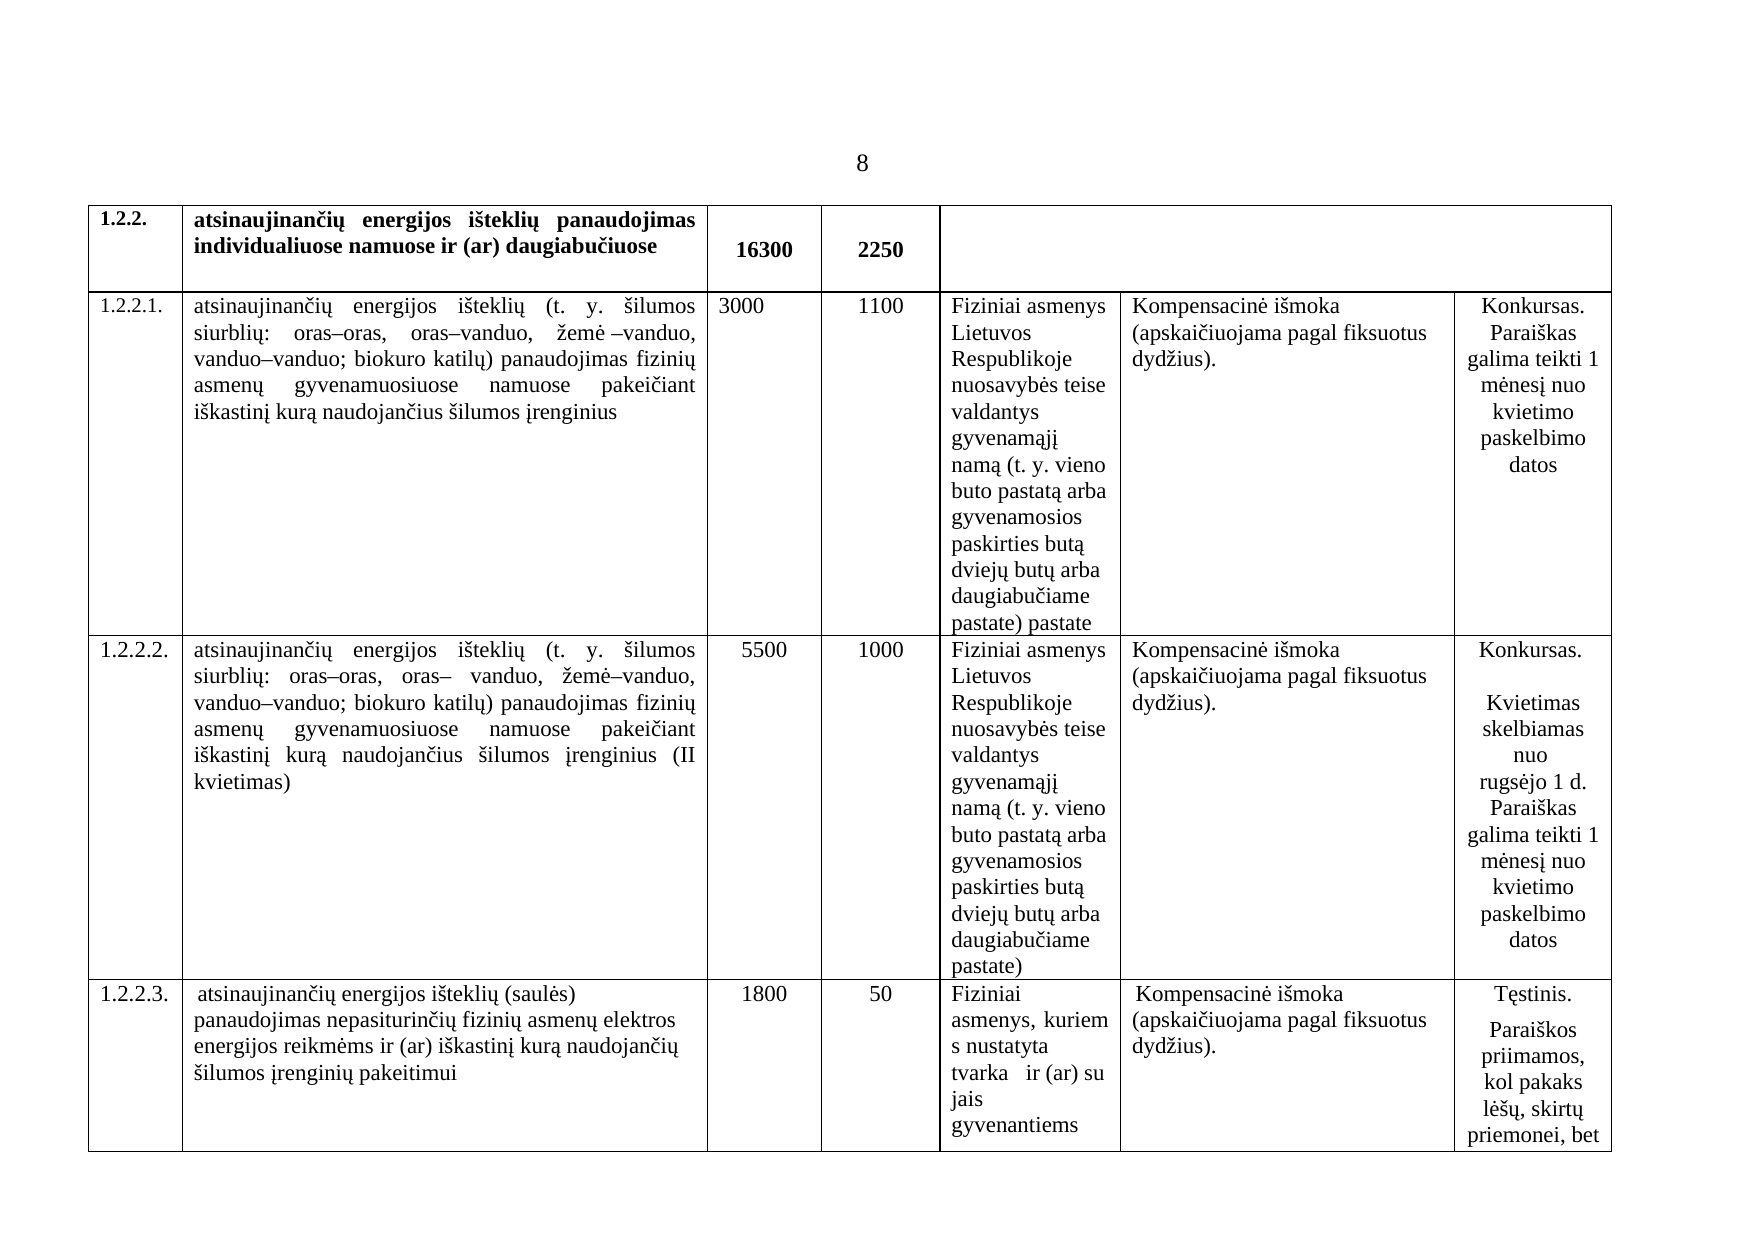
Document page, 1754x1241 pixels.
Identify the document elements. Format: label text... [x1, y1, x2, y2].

table_cell Kompensacinė išmoka (apskaičiuojama pagal fiksuotus dydžius). [1121, 293, 1454, 635]
table_cell 50 [822, 980, 939, 1151]
table_cell 3000 [708, 293, 821, 635]
table_cell [1612, 291, 1636, 635]
table_cell Konkursas. Paraiškas galima teikti 1 mėnesį nuo kvietimo paskelbimo datos [1455, 293, 1611, 635]
table_cell 1.2.2.2. [89, 636, 182, 979]
table_cell Fiziniai asmenys, kuriems nustatyta tvarka ir (ar) su jais gyvenantiems [941, 980, 1120, 1151]
table_cell 1100 [822, 293, 939, 635]
table_cell 1800 [708, 980, 821, 1151]
table_cell 1.2.2. [89, 206, 182, 291]
table_cell 1.2.2.3. [89, 980, 182, 1151]
table_cell atsinaujinančių energijos išteklių panaudojimas individualiuose namuose ir (ar) daugiabučiuose [183, 206, 707, 291]
table_cell Konkursas. Kvietimas skelbiamas nuo rugsėjo 1 d. Paraiškas galima teikti 1 mėnesį nuo kvietimo paskelbimo datos [1455, 636, 1611, 979]
table_cell [941, 206, 1611, 291]
table_cell Tęstinis. Paraiškos priimamos, kol pakaks lėšų, skirtų priemonei, bet [1455, 980, 1611, 1151]
table_cell 1.2.2.1. [89, 293, 182, 635]
table_cell Fiziniai asmenys Lietuvos Respublikoje nuosavybės teise valdantys gyvenamąjį namą (t. y. vieno buto pastatą arba gyvenamosios paskirties butą dviejų butų arba daugiabučiame pastate) pastate [941, 293, 1120, 635]
table_cell 1000 [822, 636, 939, 979]
table_cell atsinaujinančių energijos išteklių (t. y. šilumos siurblių: oras–oras, oras– vanduo, žemė–vanduo, vanduo–vanduo; biokuro katilų) panaudojimas fizinių asmenų gyvenamuosiuose namuose pakeičiant iškastinį kurą naudojančius šilumos įrenginius (II kvietimas) [183, 636, 707, 979]
table_cell 5500 [708, 636, 821, 979]
table_cell Fiziniai asmenys Lietuvos Respublikoje nuosavybės teise valdantys gyvenamąjį namą (t. y. vieno buto pastatą arba gyvenamosios paskirties butą dviejų butų arba daugiabučiame pastate) [941, 636, 1120, 979]
table_cell atsinaujinančių energijos išteklių (saulės) panaudojimas nepasiturinčių fizinių asmenų elektros energijos reikmėms ir (ar) iškastinį kurą naudojančių šilumos įrenginių pakeitimui [183, 980, 707, 1151]
table_cell Kompensacinė išmoka (apskaičiuojama pagal fiksuotus dydžius). [1121, 980, 1454, 1151]
table_cell [1612, 635, 1636, 979]
table_cell 2250 [822, 206, 939, 291]
table_cell 16300 [708, 206, 821, 291]
table_cell Kompensacinė išmoka (apskaičiuojama pagal fiksuotus dydžius). [1121, 636, 1454, 979]
table_cell [1612, 205, 1636, 291]
table_cell atsinaujinančių energijos išteklių (t. y. šilumos siurblių: oras–oras, oras–vanduo, žemė –vanduo, vanduo–vanduo; biokuro katilų) panaudojimas fizinių asmenų gyvenamuosiuose namuose pakeičiant iškastinį kurą naudojančius šilumos įrenginius [183, 293, 707, 635]
table_cell [1612, 979, 1636, 1151]
